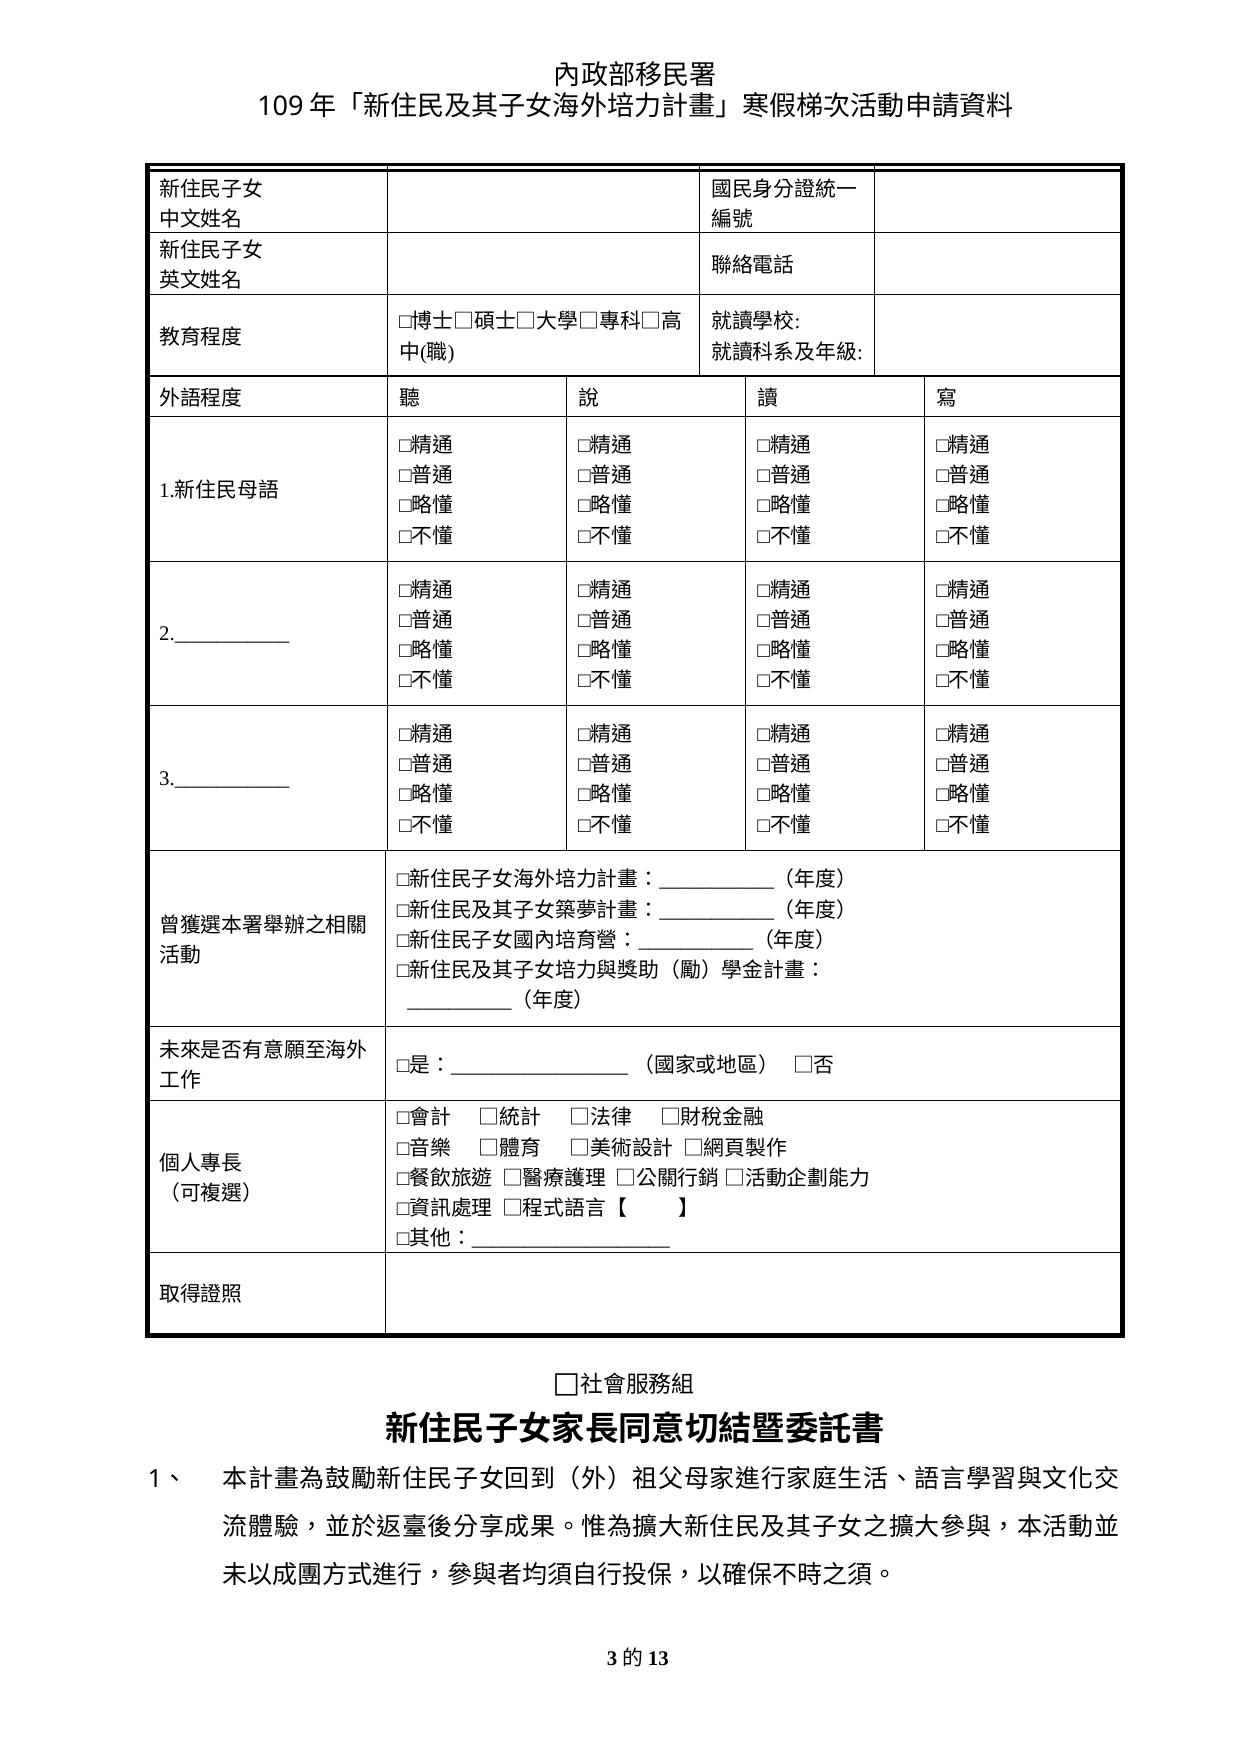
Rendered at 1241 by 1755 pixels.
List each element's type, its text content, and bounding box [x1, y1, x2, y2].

table_cell 外語程度 [150, 377, 387, 416]
table_cell □精通 □普通 □略懂 □不懂 [925, 417, 1120, 561]
table_cell 個人專長 （可複選） [150, 1101, 385, 1252]
table_cell □精通 □普通 □略懂 □不懂 [746, 417, 924, 561]
table_cell 3.___________ [150, 706, 387, 849]
table_cell □精通 □普通 □略懂 □不懂 [388, 706, 566, 849]
table_cell 未來是否有意願至海外工作 [150, 1027, 385, 1099]
table_cell [875, 233, 1120, 294]
table_cell 教育程度 [150, 295, 387, 375]
table_cell □新住民子女海外培力計畫：___________（年度） □新住民及其子女築夢計畫：___________（年度） □新住民子女國內培育營：___________（年度） □新住民及其子女培力與獎助（勵）學金計畫： __________（年度） [386, 851, 1120, 1026]
table_cell [388, 233, 699, 294]
table_cell [875, 295, 1120, 375]
text 新住民子女家長同意切結暨委託書 [148, 1401, 1122, 1449]
table_cell [386, 1253, 1120, 1333]
table_cell 就讀學校: 就讀科系及年級: [700, 295, 874, 375]
table_cell □精通 □普通 □略懂 □不懂 [567, 706, 745, 849]
table_cell □精通 □普通 □略懂 □不懂 [925, 706, 1120, 849]
table_cell [388, 172, 699, 232]
table_cell 取得證照 [150, 1253, 385, 1333]
table_cell 新住民子女 中文姓名 [150, 172, 387, 232]
table_cell □精通 □普通 □略懂 □不懂 [388, 562, 566, 705]
table_cell 聽 [388, 377, 566, 416]
table_cell □會計 □統計 □法律 □財稅金融 □音樂 □體育 □美術設計 □網頁製作 □餐飲旅遊 □醫療護理 □公關行銷 □活動企劃能力 □資訊處理 □程式語言【 】 □其他：___________________ [386, 1101, 1120, 1252]
text □社會服務組 [148, 1362, 1122, 1401]
table_cell 國民身分證統一編號 [700, 172, 874, 232]
table_cell □精通 □普通 □略懂 □不懂 [567, 562, 745, 705]
table_cell 新住民子女 英文姓名 [150, 233, 387, 294]
table_cell □精通 □普通 □略懂 □不懂 [567, 417, 745, 561]
table_cell 曾獲選本署舉辦之相關活動 [150, 851, 385, 1026]
table_cell 說 [567, 377, 745, 416]
list 本計畫為鼓勵新住民子女回到（外）祖父母家進行家庭生活、語言學習與文化交流體驗，並於返臺後分享成果。惟為擴大新住民及其子女之擴大參與，本活動並未以成團方式進行，參與者均須自行投保，以確保不時之須。 [148, 1449, 1122, 1593]
table_cell [875, 172, 1120, 232]
table_cell □是：_________________ （國家或地區） □否 [386, 1027, 1120, 1099]
table_cell □博士□碩士□大學□專科□高中(職) [388, 295, 699, 375]
table_cell □精通 □普通 □略懂 □不懂 [388, 417, 566, 561]
table_cell 1.新住民母語 [150, 417, 387, 561]
table_cell 讀 [746, 377, 924, 416]
table_cell 聯絡電話 [700, 233, 874, 294]
table_cell 寫 [925, 377, 1120, 416]
table_cell 2.___________ [150, 562, 387, 705]
table_cell □精通 □普通 □略懂 □不懂 [746, 706, 924, 849]
table_cell □精通 □普通 □略懂 □不懂 [925, 562, 1120, 705]
table_cell □精通 □普通 □略懂 □不懂 [746, 562, 924, 705]
